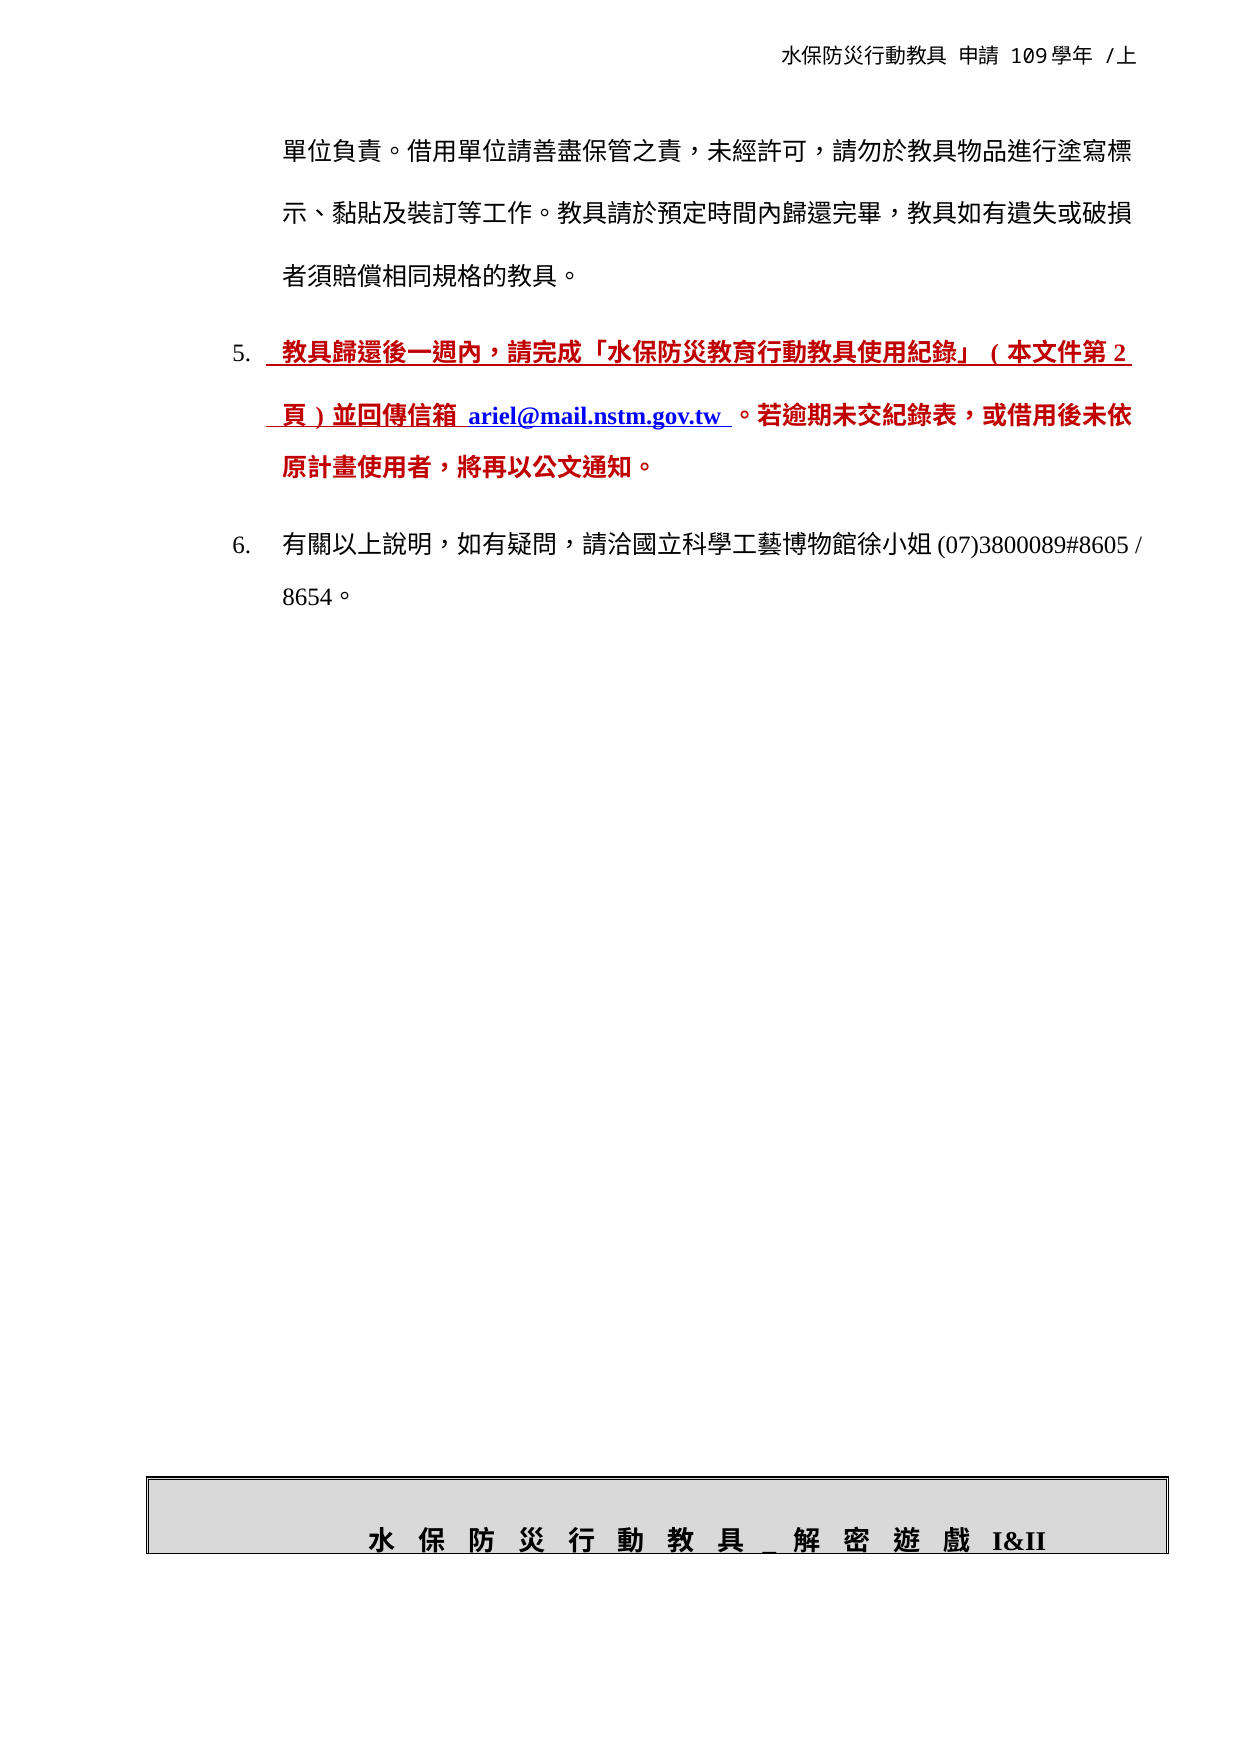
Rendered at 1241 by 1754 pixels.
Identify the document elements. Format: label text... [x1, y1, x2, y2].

list 有關以上說明，如有疑問，請洽國立科學工藝博物館徐小姐(07)3800089#8605 / 8654。 [229, 490, 1147, 615]
list 單位負責。借用單位請善盡保管之責，未經許可，請勿於教具物品進行塗寫標示、黏貼及裝訂等工作。教具請於預定時間內歸還完畢，教具如有遺失或破損者須賠償相同規格的教具。 [229, 108, 1147, 295]
table_header 水保防災行動教具_解密遊戲I&II [149, 1480, 1166, 1553]
list 教具歸還後一週內，請完成「水保防災教育行動教具使用紀錄」(本文件第2頁)並回傳信箱ariel@mail.nstm.gov.tw。若逾期未交紀錄表，或借用後未依原計畫使用者，將再以公文通知。 [229, 299, 1147, 486]
